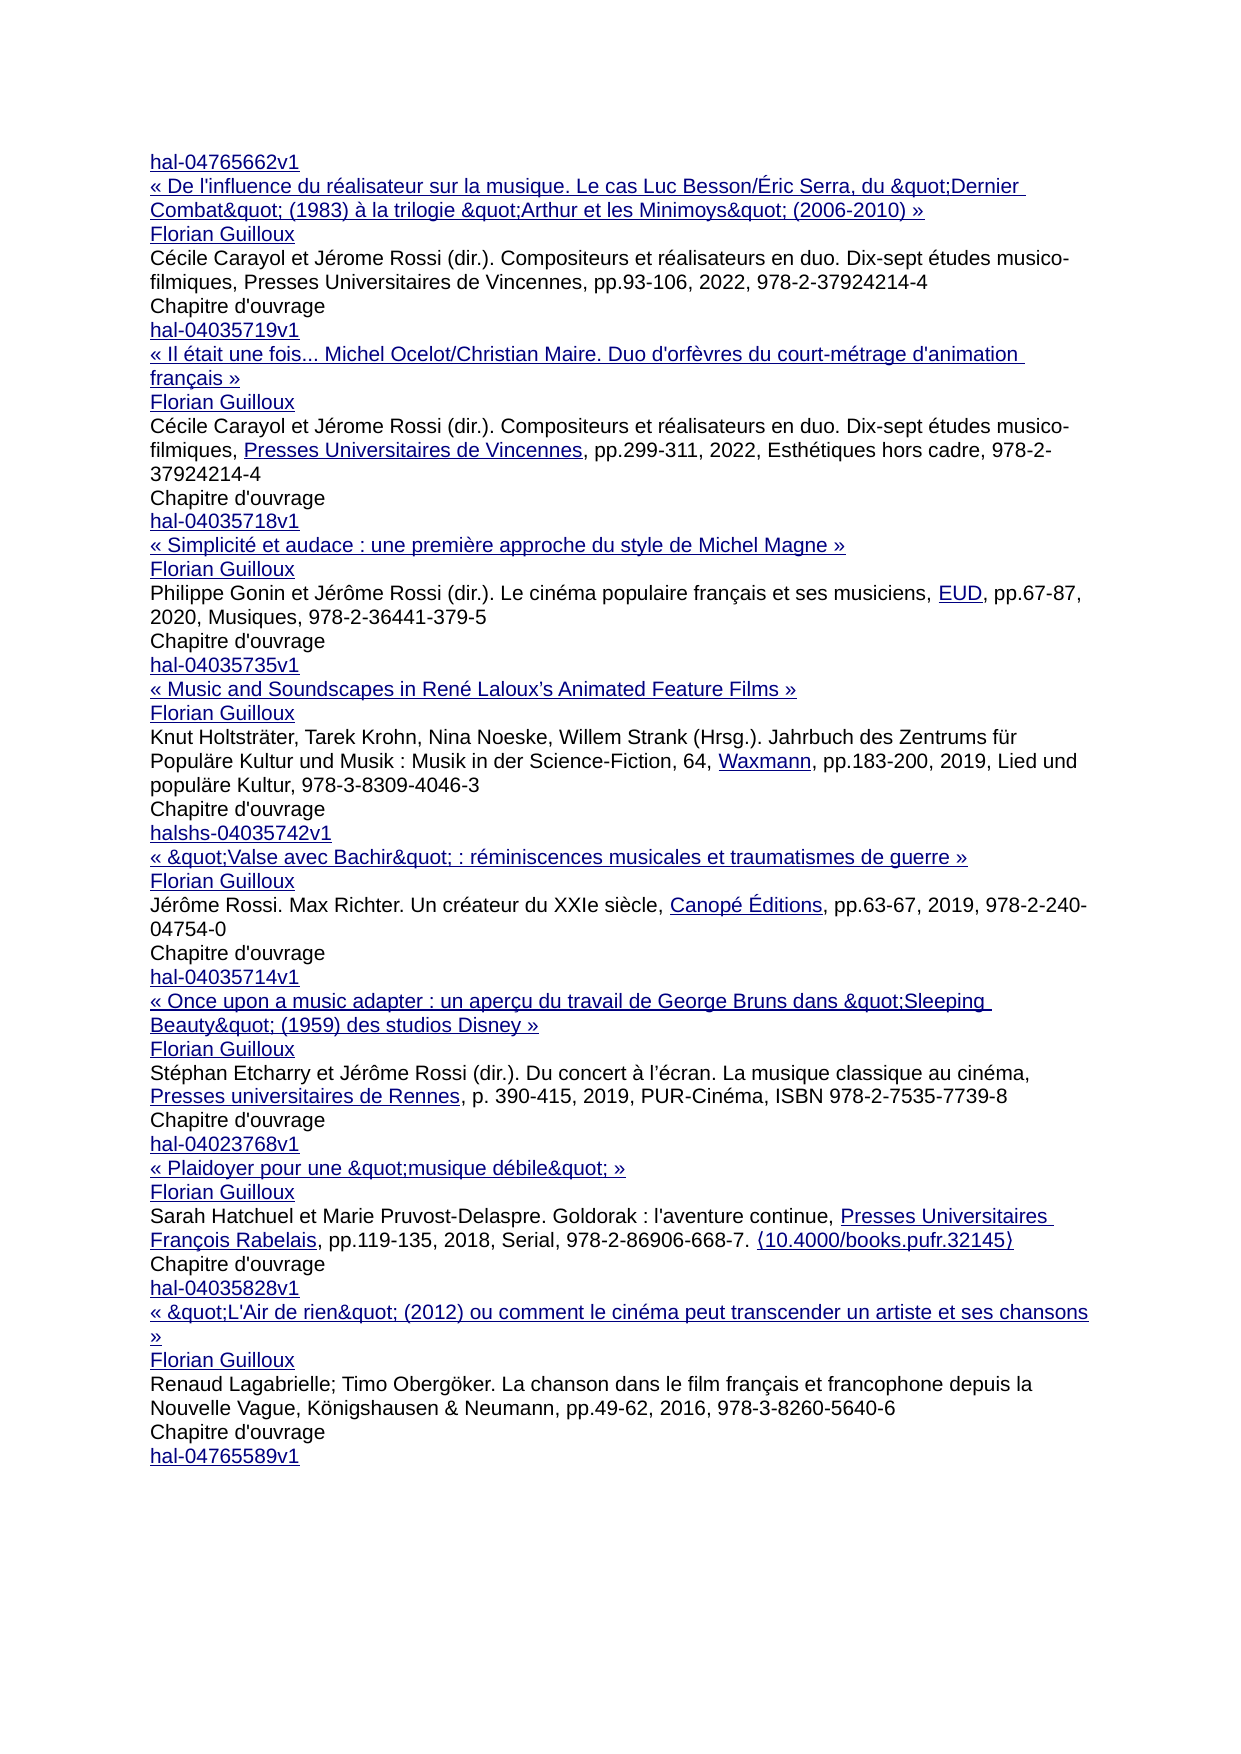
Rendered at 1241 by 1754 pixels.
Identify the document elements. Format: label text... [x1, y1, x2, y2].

table_cell « Plaidoyer pour une &quot;musique débile&quot; » Florian Guilloux Sarah Hatchuel et Marie Pruvost-Delaspre. Goldorak : l'aventure continue, Presses Universitaires François Rabelais, pp.119-135, 2018, Serial, 978-2-86906-668-7. ⟨10.4000/books.pufr.32145⟩ Chapitre d'ouvrage hal-04035828v1 [150, 1156, 1090, 1300]
table_cell hal-04765662v1 [150, 150, 1090, 174]
table_cell « &quot;Valse avec Bachir&quot; : réminiscences musicales et traumatismes de guerre » Florian Guilloux Jérôme Rossi. Max Richter. Un créateur du XXIe siècle, Canopé Éditions, pp.63-67, 2019, 978-2-240-04754-0 Chapitre d'ouvrage hal-04035714v1 [150, 845, 1090, 988]
table_cell « Music and Soundscapes in René Laloux’s Animated Feature Films » Florian Guilloux Knut Holtsträter, Tarek Krohn, Nina Noeske, Willem Strank (Hrsg.). Jahrbuch des Zentrums für Populäre Kultur und Musik : Musik in der Science-Fiction, 64, Waxmann, pp.183-200, 2019, Lied und populäre Kultur, 978-3-8309-4046-3 Chapitre d'ouvrage halshs-04035742v1 [150, 677, 1090, 845]
table_cell « &quot;L'Air de rien&quot; (2012) ou comment le cinéma peut transcender un artiste et ses chansons » Florian Guilloux Renaud Lagabrielle; Timo Obergöker. La chanson dans le film français et francophone depuis la Nouvelle Vague, Königshausen & Neumann, pp.49-62, 2016, 978-3-8260-5640-6 Chapitre d'ouvrage hal-04765589v1 [150, 1300, 1090, 1468]
table_cell « Il était une fois... Michel Ocelot/Christian Maire. Duo d'orfèvres du court-métrage d'animation français » Florian Guilloux Cécile Carayol et Jérome Rossi (dir.). Compositeurs et réalisateurs en duo. Dix-sept études musico-filmiques, Presses Universitaires de Vincennes, pp.299-311, 2022, Esthétiques hors cadre, 978-2-37924214-4 Chapitre d'ouvrage hal-04035718v1 [150, 342, 1090, 533]
table_cell « Simplicité et audace : une première approche du style de Michel Magne » Florian Guilloux Philippe Gonin et Jérôme Rossi (dir.). Le cinéma populaire français et ses musiciens, EUD, pp.67-87, 2020, Musiques, 978-2-36441-379-5 Chapitre d'ouvrage hal-04035735v1 [150, 533, 1090, 677]
table_cell « De l'influence du réalisateur sur la musique. Le cas Luc Besson/Éric Serra, du &quot;Dernier Combat&quot; (1983) à la trilogie &quot;Arthur et les Minimoys&quot; (2006-2010) » Florian Guilloux Cécile Carayol et Jérome Rossi (dir.). Compositeurs et réalisateurs en duo. Dix-sept études musico-filmiques, Presses Universitaires de Vincennes, pp.93-106, 2022, 978-2-37924214-4 Chapitre d'ouvrage hal-04035719v1 [150, 174, 1090, 342]
table_cell « Once upon a music adapter : un aperçu du travail de George Bruns dans &quot;Sleeping Beauty&quot; (1959) des studios Disney » Florian Guilloux Stéphan Etcharry et Jérôme Rossi (dir.). Du concert à l’écran. La musique classique au cinéma, Presses universitaires de Rennes, p. 390-415, 2019, PUR-Cinéma, ISBN 978-2-7535-7739-8 Chapitre d'ouvrage hal-04023768v1 [150, 989, 1090, 1156]
